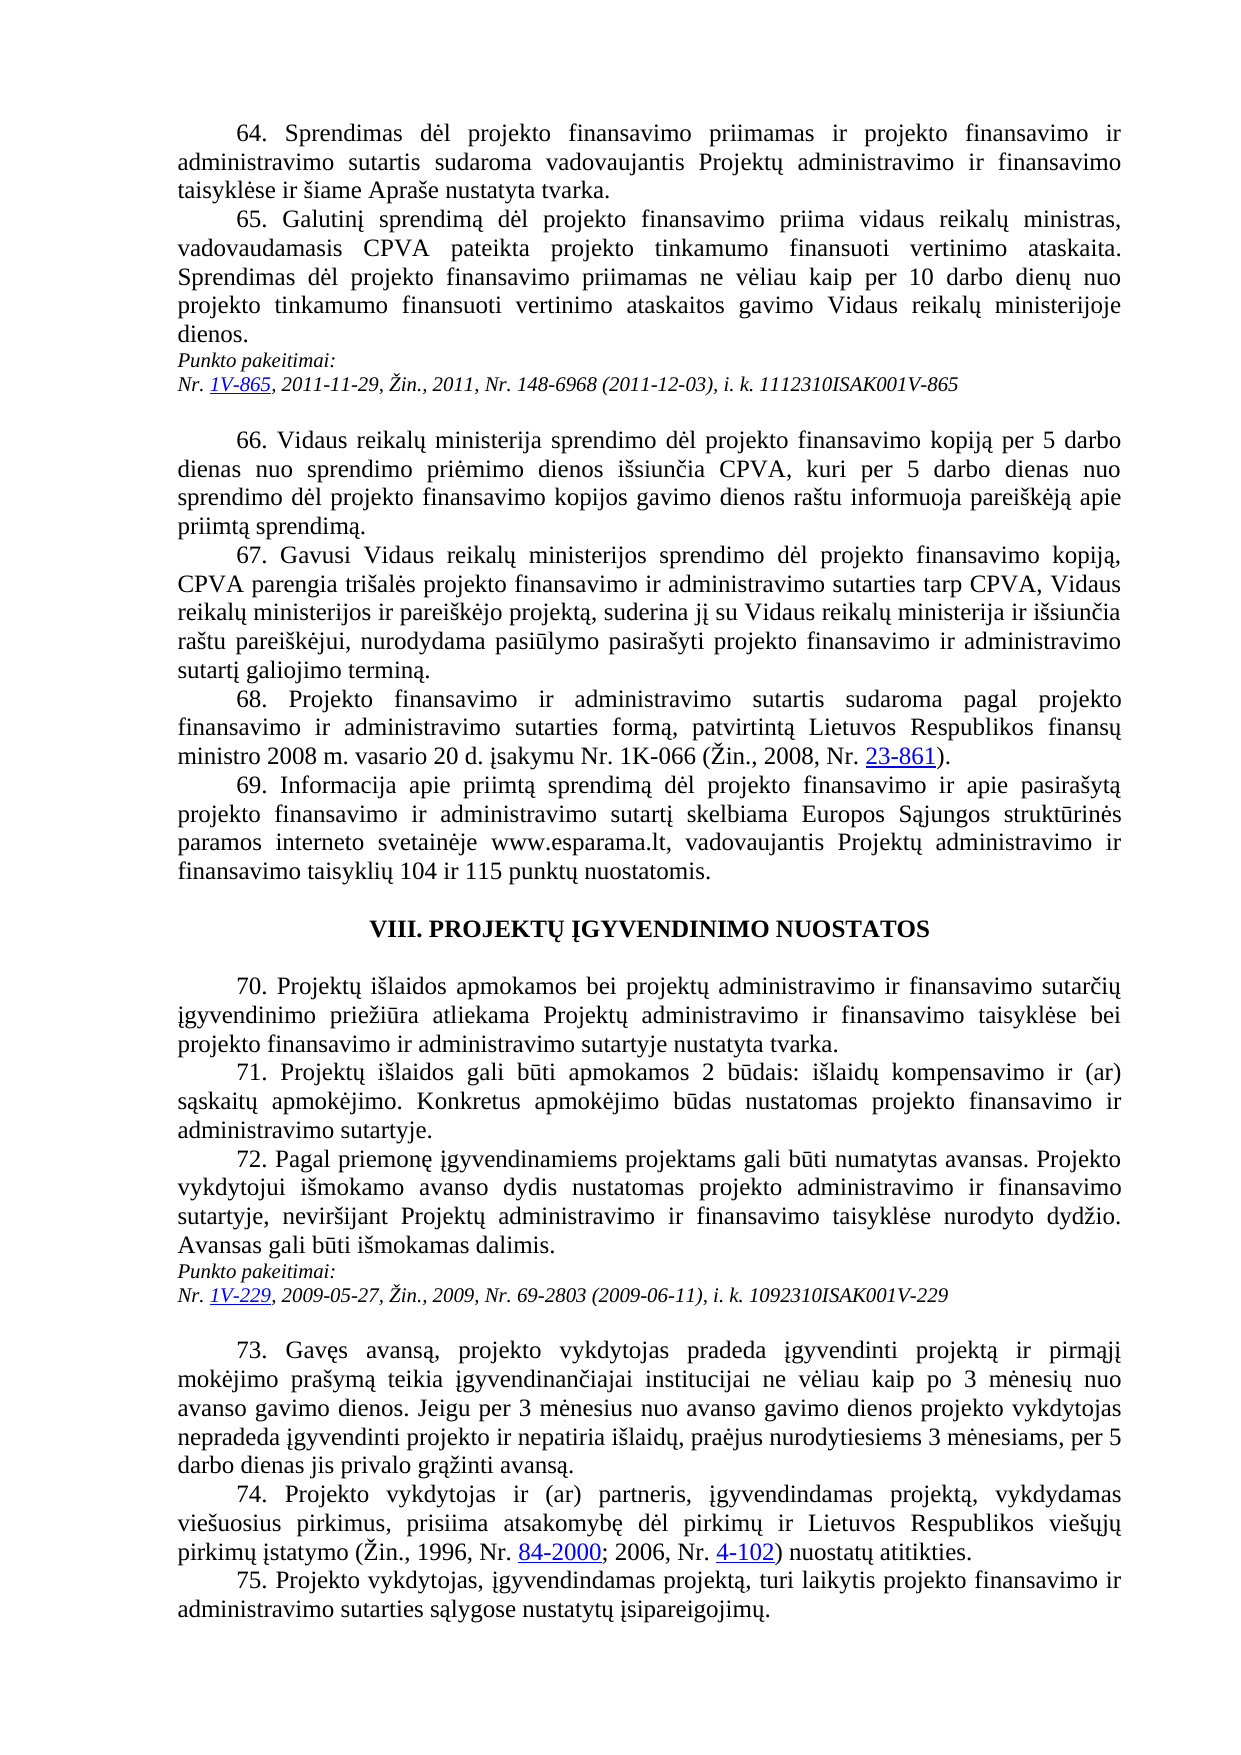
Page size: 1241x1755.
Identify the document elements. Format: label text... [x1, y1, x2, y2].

text 72. Pagal priemonę įgyvendinamiems projektams gali būti numatytas avansas. Projekto vykdytojui išmokamo avanso dydis nustatomas projekto administravimo ir finansavimo sutartyje, neviršijant Projektų administravimo ir finansavimo taisyklėse nurodyto dydžio. Avansas gali būti išmokamas dalimis. [177, 1144, 1122, 1259]
text 67. Gavusi Vidaus reikalų ministerijos sprendimo dėl projekto finansavimo kopiją, CPVA parengia trišalės projekto finansavimo ir administravimo sutarties tarp CPVA, Vidaus reikalų ministerijos ir pareiškėjo projektą, suderina jį su Vidaus reikalų ministerija ir išsiunčia raštu pareiškėjui, nurodydama pasiūlymo pasirašyti projekto finansavimo ir administravimo sutartį galiojimo terminą. [177, 540, 1122, 684]
text 68. Projekto finansavimo ir administravimo sutartis sudaroma pagal projekto finansavimo ir administravimo sutarties formą, patvirtintą Lietuvos Respublikos finansų ministro 2008 m. vasario 20 d. įsakymu Nr. 1K-066 (Žin., 2008, Nr. 23-861). [177, 684, 1122, 770]
text 69. Informacija apie priimtą sprendimą dėl projekto finansavimo ir apie pasirašytą projekto finansavimo ir administravimo sutartį skelbiama Europos Sąjungos struktūrinės paramos interneto svetainėje www.esparama.lt, vadovaujantis Projektų administravimo ir finansavimo taisyklių 104 ir 115 punktų nuostatomis. [177, 770, 1122, 885]
text 73. Gavęs avansą, projekto vykdytojas pradeda įgyvendinti projektą ir pirmąjį mokėjimo prašymą teikia įgyvendinančiajai institucijai ne vėliau kaip po 3 mėnesių nuo avanso gavimo dienos. Jeigu per 3 mėnesius nuo avanso gavimo dienos projekto vykdytojas nepradeda įgyvendinti projekto ir nepatiria išlaidų, praėjus nurodytiesiems 3 mėnesiams, per 5 darbo dienas jis privalo grąžinti avansą. [177, 1336, 1122, 1479]
text Nr. 1V-865, 2011-11-29, Žin., 2011, Nr. 148-6968 (2011-12-03), i. k. 1112310ISAK001V-865 [177, 372, 1122, 396]
text 64. Sprendimas dėl projekto finansavimo priimamas ir projekto finansavimo ir administravimo sutartis sudaroma vadovaujantis Projektų administravimo ir finansavimo taisyklėse ir šiame Apraše nustatyta tvarka. [177, 118, 1122, 204]
text Punkto pakeitimai: [177, 348, 1122, 372]
text 66. Vidaus reikalų ministerija sprendimo dėl projekto finansavimo kopiją per 5 darbo dienas nuo sprendimo priėmimo dienos išsiunčia CPVA, kuri per 5 darbo dienas nuo sprendimo dėl projekto finansavimo kopijos gavimo dienos raštu informuoja pareiškėją apie priimtą sprendimą. [177, 425, 1122, 540]
text 74. Projekto vykdytojas ir (ar) partneris, įgyvendindamas projektą, vykdydamas viešuosius pirkimus, prisiima atsakomybę dėl pirkimų ir Lietuvos Respublikos viešųjų pirkimų įstatymo (Žin., 1996, Nr. 84-2000; 2006, Nr. 4-102) nuostatų atitikties. [177, 1479, 1122, 1566]
text 75. Projekto vykdytojas, įgyvendindamas projektą, turi laikytis projekto finansavimo ir administravimo sutarties sąlygose nustatytų įsipareigojimų. [177, 1566, 1122, 1623]
text VIII. PROJEKTŲ ĮGYVENDINIMO NUOSTATOS [177, 914, 1122, 942]
text 70. Projektų išlaidos apmokamos bei projektų administravimo ir finansavimo sutarčių įgyvendinimo priežiūra atliekama Projektų administravimo ir finansavimo taisyklėse bei projekto finansavimo ir administravimo sutartyje nustatyta tvarka. [177, 971, 1122, 1057]
text 71. Projektų išlaidos gali būti apmokamos 2 būdais: išlaidų kompensavimo ir (ar) sąskaitų apmokėjimo. Konkretus apmokėjimo būdas nustatomas projekto finansavimo ir administravimo sutartyje. [177, 1057, 1122, 1144]
text 65. Galutinį sprendimą dėl projekto finansavimo priima vidaus reikalų ministras, vadovaudamasis CPVA pateikta projekto tinkamumo finansuoti vertinimo ataskaita. Sprendimas dėl projekto finansavimo priimamas ne vėliau kaip per 10 darbo dienų nuo projekto tinkamumo finansuoti vertinimo ataskaitos gavimo Vidaus reikalų ministerijoje dienos. [177, 204, 1122, 348]
text Punkto pakeitimai: [177, 1259, 1122, 1283]
text Nr. 1V-229, 2009-05-27, Žin., 2009, Nr. 69-2803 (2009-06-11), i. k. 1092310ISAK001V-229 [177, 1283, 1122, 1307]
